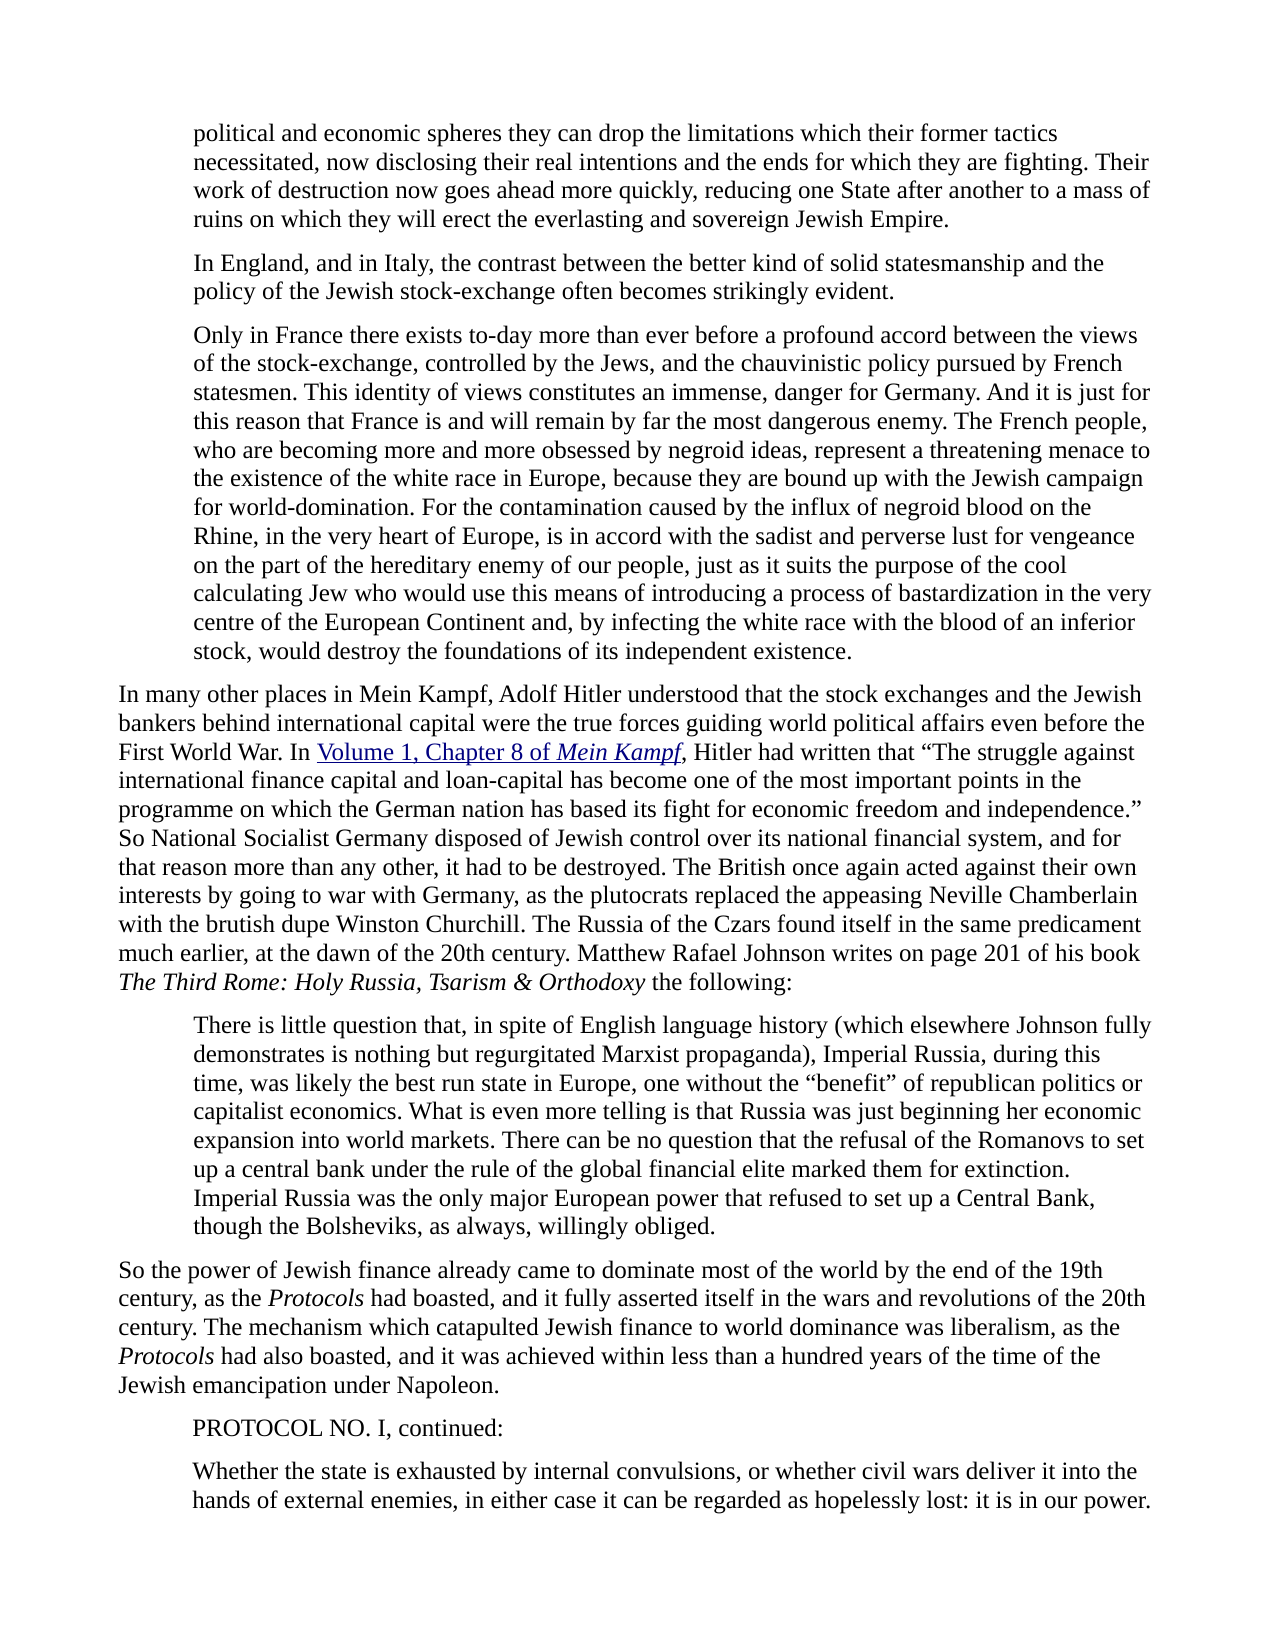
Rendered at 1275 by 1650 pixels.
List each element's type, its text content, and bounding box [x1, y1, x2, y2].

text PROTOCOL NO. I, continued: [192, 1413, 1157, 1442]
text There is little question that, in spite of English language history (which elsewhere Johnson fully demonstrates is nothing but regurgitated Marxist propaganda), Imperial Russia, during this time, was likely the best run state in Europe, one without the “benefit” of republican politics or capitalist economics. What is even more telling is that Russia was just beginning her economic expansion into world markets. There can be no question that the refusal of the Romanovs to set up a central bank under the rule of the global financial elite marked them for extinction. Imperial Russia was the only major European power that refused to set up a Central Bank, though the Bolsheviks, as always, willingly obliged. [193, 1010, 1157, 1240]
text Only in France there exists to-day more than ever before a profound accord between the views of the stock-exchange, controlled by the Jews, and the chauvinistic policy pursued by French statesmen. This identity of views constitutes an immense, danger for Germany. And it is just for this reason that France is and will remain by far the most dangerous enemy. The French people, who are becoming more and more obsessed by negroid ideas, represent a threatening menace to the existence of the white race in Europe, because they are bound up with the Jewish campaign for world-domination. For the contamination caused by the influx of negroid blood on the Rhine, in the very heart of Europe, is in accord with the sadist and perverse lust for vengeance on the part of the hereditary enemy of our people, just as it suits the purpose of the cool calculating Jew who would use this means of introducing a process of bastardization in the very centre of the European Continent and, by infecting the white race with the blood of an inferior stock, would destroy the foundations of its independent existence. [193, 320, 1157, 665]
text In many other places in Mein Kampf, Adolf Hitler understood that the stock exchanges and the Jewish bankers behind international capital were the true forces guiding world political affairs even before the First World War. In Volume 1, Chapter 8 of Mein Kampf, Hitler had written that “The struggle against international finance capital and loan-capital has become one of the most important points in the programme on which the German nation has based its fight for economic freedom and independence.” So National Socialist Germany disposed of Jewish control over its national financial system, and for that reason more than any other, it had to be destroyed. The British once again acted against their own interests by going to war with Germany, as the plutocrats replaced the appeasing Neville Chamberlain with the brutish dupe Winston Churchill. The Russia of the Czars found itself in the same predicament much earlier, at the dawn of the 20th century. Matthew Rafael Johnson writes on page 201 of his book The Third Rome: Holy Russia, Tsarism & Orthodoxy the following: [118, 679, 1157, 996]
text political and economic spheres they can drop the limitations which their former tactics necessitated, now disclosing their real intentions and the ends for which they are fighting. Their work of destruction now goes ahead more quickly, reducing one State after another to a mass of ruins on which they will erect the everlasting and sovereign Jewish Empire. [193, 118, 1157, 233]
text So the power of Jewish finance already came to dominate most of the world by the end of the 19th century, as the Protocols had boasted, and it fully asserted itself in the wars and revolutions of the 20th century. The mechanism which catapulted Jewish finance to world dominance was liberalism, as the Protocols had also boasted, and it was achieved within less than a hundred years of the time of the Jewish emancipation under Napoleon. [118, 1255, 1157, 1398]
text In England, and in Italy, the contrast between the better kind of solid statesmanship and the policy of the Jewish stock-exchange often becomes strikingly evident. [193, 248, 1157, 305]
text Whether the state is exhausted by internal convulsions, or whether civil wars deliver it into the hands of external enemies, in either case it can be regarded as hopelessly lost: it is in our power. [192, 1456, 1157, 1514]
